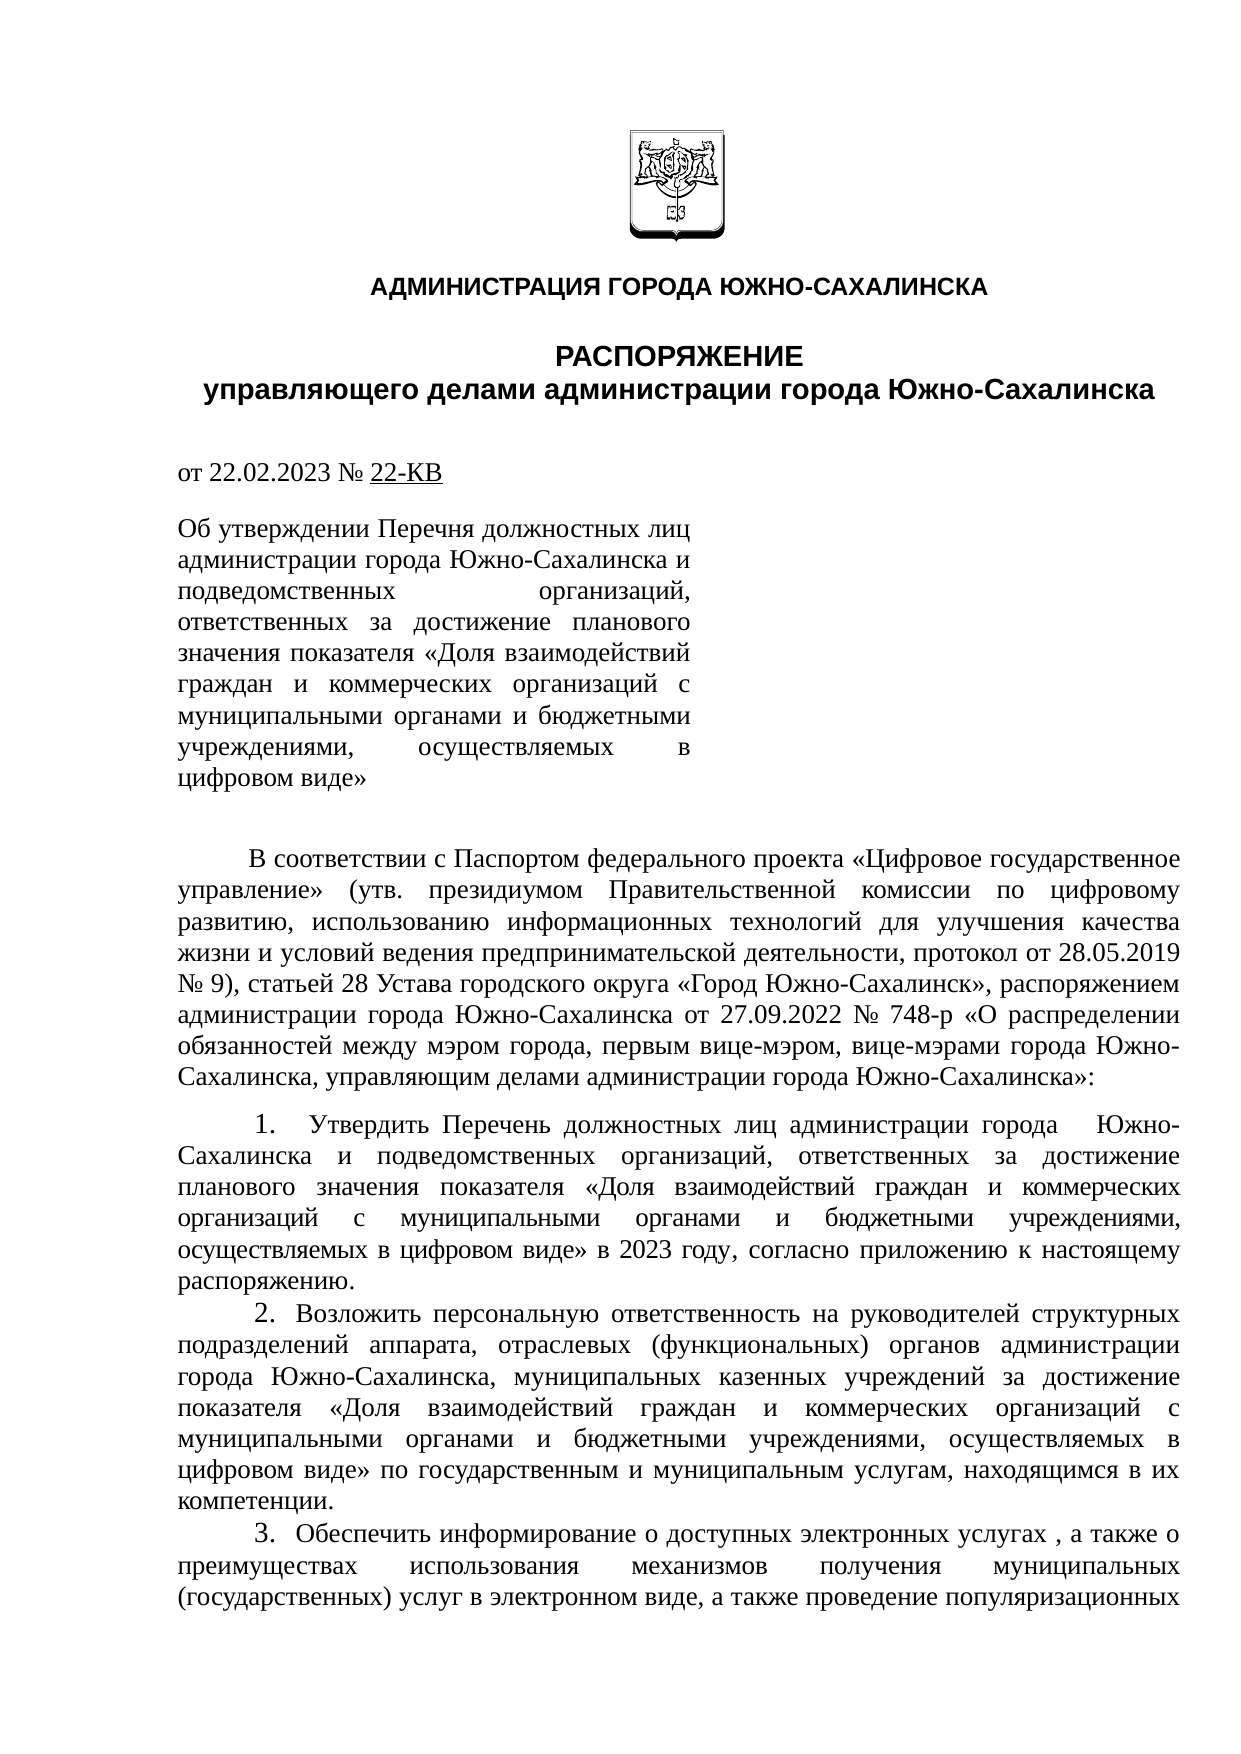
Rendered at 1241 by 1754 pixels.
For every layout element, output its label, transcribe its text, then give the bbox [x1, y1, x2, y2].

text от 22.02.2023 № 22-КВ [177, 456, 1181, 487]
text АДМИНИСТРАЦИЯ ГОРОДА ЮЖНО-САХАЛИНСКА [177, 272, 1181, 301]
list Возложить персональную ответственность на руководителей структурных подразделений аппарата, отраслевых (функциональных) органов администрации города Южно-Сахалинска, муниципальных казенных учреждений за достижение показателя «Доля взаимодействий граждан и коммерческих организаций с муниципальными органами и бюджетными учреждениями, осуществляемых в цифровом виде» по государственным и муниципальным услугам, находящимся в их компетенции. [177, 1295, 1181, 1515]
text В соответствии с Паспортом федерального проекта «Цифровое государственное управление» (утв. президиумом Правительственной комиссии по цифровому развитию, использованию информационных технологий для улучшения качества жизни и условий ведения предпринимательской деятельности, протокол от 28.05.2019 № 9), статьей 28 Устава городского округа «Город Южно-Сахалинск», распоряжением администрации города Южно-Сахалинска от 27.09.2022 № 748-р «О распределении обязанностей между мэром города, первым вице-мэром, вице-мэрами города Южно-Сахалинска, управляющим делами администрации города Южно-Сахалинска»: [177, 842, 1181, 1092]
list Утвердить Перечень должностных лиц администрации города Южно-Сахалинска и подведомственных организаций, ответственных за достижение планового значения показателя «Доля взаимодействий граждан и коммерческих организаций с муниципальными органами и бюджетными учреждениями, осуществляемых в цифровом виде» в 2023 году, согласно приложению к настоящему распоряжению. [177, 1106, 1181, 1295]
text управляющего делами администрации города Южно-Сахалинска [177, 372, 1181, 406]
text Об утверждении Перечня должностных лиц администрации города Южно-Сахалинска и подведомственных организаций, ответственных за достижение планового значения показателя «Доля взаимодействий граждан и коммерческих организаций с муниципальными органами и бюджетными учреждениями, осуществляемых в цифровом виде» [177, 512, 691, 792]
text РАСПОРЯЖЕНИЕ [177, 339, 1181, 372]
list Обеспечить информирование о доступных электронных услугах , а также о преимуществах использования механизмов получения муниципальных (государственных) услуг в электронном виде, а также проведение популяризационных [177, 1515, 1181, 1611]
